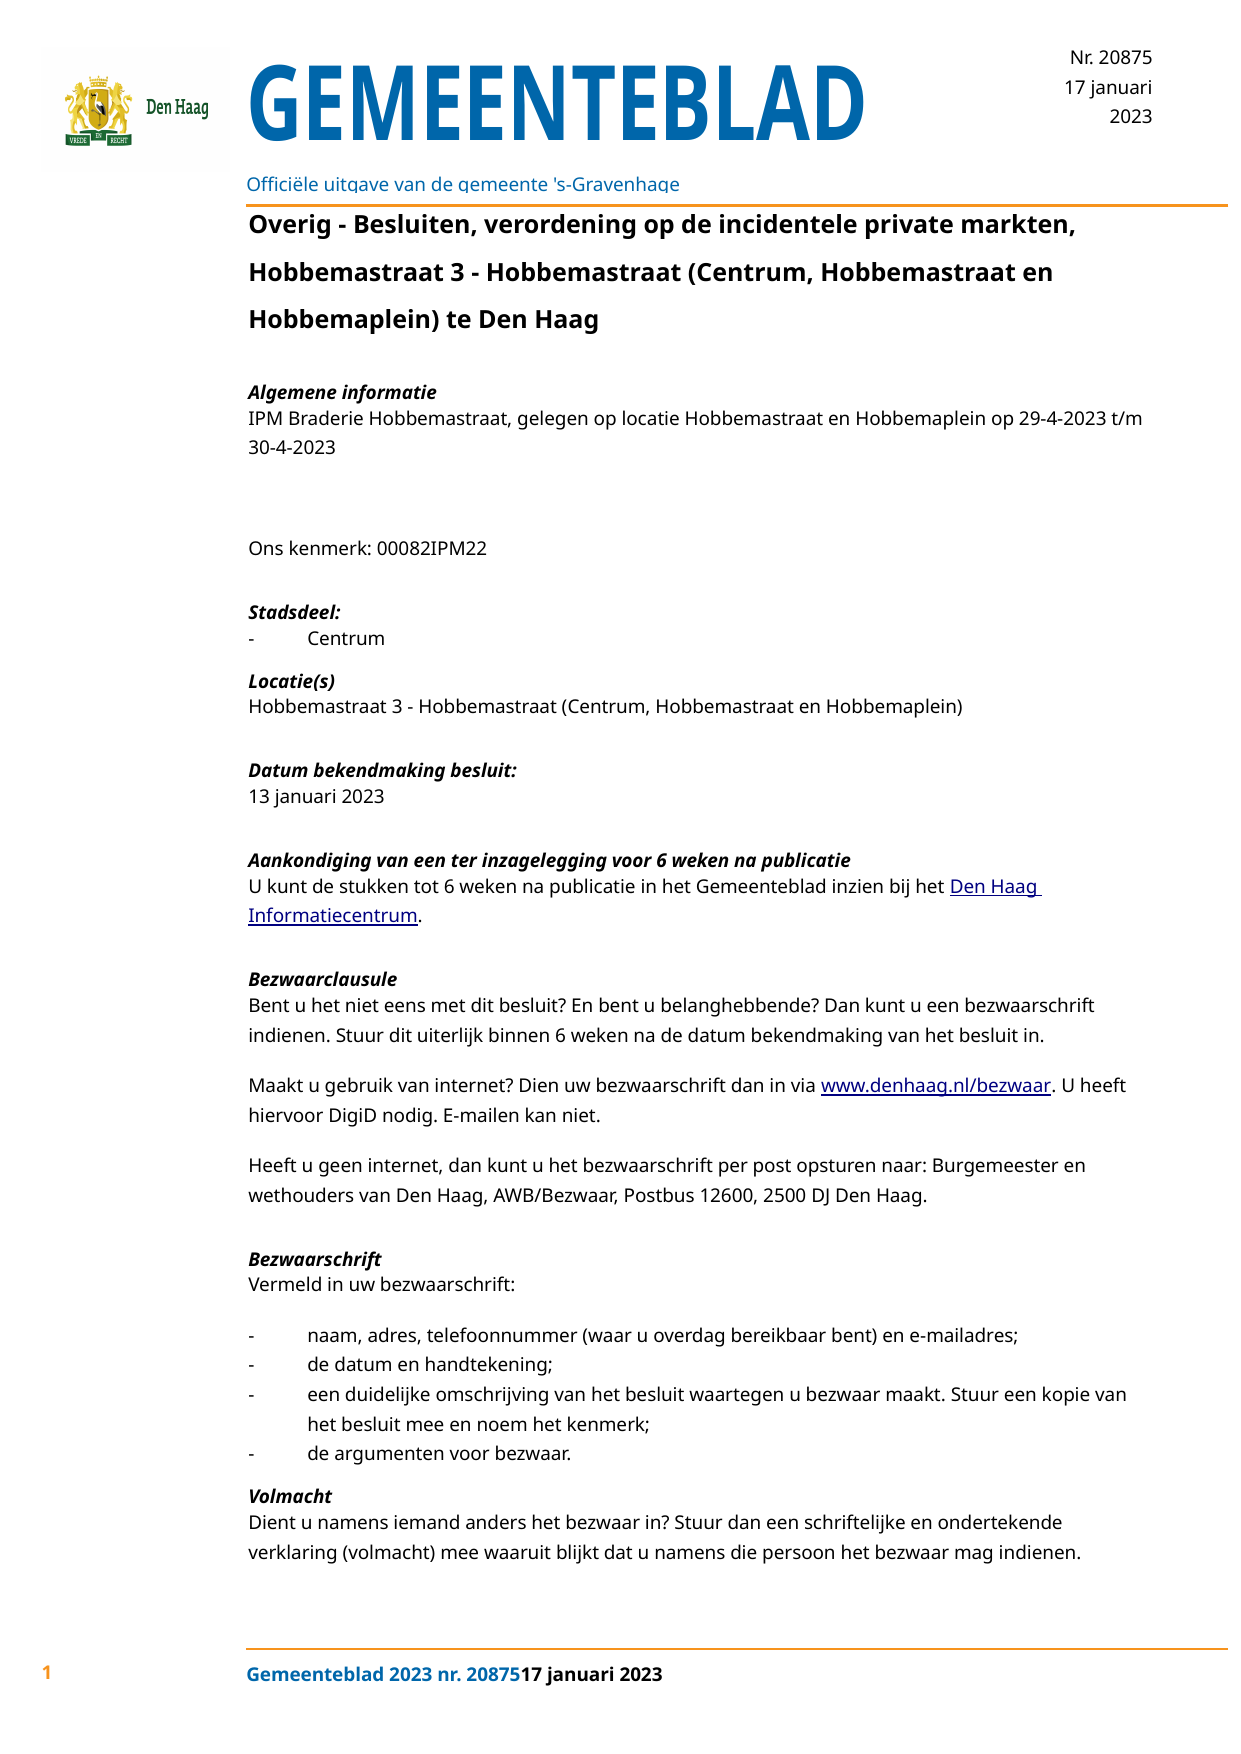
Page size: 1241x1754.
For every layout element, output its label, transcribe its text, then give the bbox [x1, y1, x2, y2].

text Dient u namens iemand anders het bezwaar in? Stuur dan een schriftelijke en ondertekende verklaring (volmacht) mee waaruit blijkt dat u namens die persoon het bezwaar mag indienen. [248, 1509, 1152, 1564]
list een duidelijke omschrijving van het besluit waartegen u bezwaar maakt. Stuur een kopie van het besluit mee en noem het kenmerk; [248, 1381, 1152, 1437]
text Heeft u geen internet, dan kunt u het bezwaarschrift per post opsturen naar: Burgemeester en wethouders van Den Haag, AWB/Bezwaar, Postbus 12600, 2500 DJ Den Haag. [248, 1152, 1152, 1208]
text Locatie(s) [248, 668, 1152, 694]
text Bezwaarschrift [248, 1246, 1152, 1272]
text Maakt u gebruik van internet? Dien uw bezwaarschrift dan in via www.denhaag.nl/bezwaar. U heeft hiervoor DigiD nodig. E-mailen kan niet. [248, 1072, 1152, 1128]
list de datum en handtekening; [248, 1352, 1152, 1377]
list naam, adres, telefoonnummer (waar u overdag bereikbaar bent) en e-mailadres; [248, 1322, 1152, 1348]
text Datum bekendmaking besluit: [248, 758, 1152, 783]
text Stadsdeel: [248, 599, 1152, 625]
text Bent u het niet eens met dit besluit? En bent u belanghebbende? Dan kunt u een bezwaarschrift indienen. Stuur dit uiterlijk binnen 6 weken na de datum bekendmaking van het besluit in. [248, 992, 1152, 1048]
text Hobbemastraat 3 - Hobbemastraat (Centrum, Hobbemastraat en Hobbemaplein) [248, 694, 1152, 719]
text Aankondiging van een ter inzagelegging voor 6 weken na publicatie [248, 847, 1152, 873]
text Overig - Besluiten, verordening op de incidentele private markten, Hobbemastraat 3 - Hobbemastraat (Centrum, Hobbemastraat en Hobbemaplein) te Den Haag [248, 207, 1152, 336]
text IPM Braderie Hobbemastraat, gelegen op locatie Hobbemastraat en Hobbemaplein op 29-4-2023 t/m 30-4-2023 [248, 405, 1152, 460]
picture [41, 47, 231, 172]
text U kunt de stukken tot 6 weken na publicatie in het Gemeenteblad inzien bij het Den Haag Informatiecentrum. [248, 873, 1152, 928]
list de argumenten voor bezwaar. [248, 1440, 1152, 1466]
text Bezwaarclausule [248, 967, 1152, 992]
text Ons kenmerk: 00082IPM22 [248, 535, 1152, 561]
text Vermeld in uw bezwaarschrift: [248, 1272, 1152, 1297]
text Volmacht [248, 1483, 1152, 1509]
text Algemene informatie [248, 379, 1152, 405]
list Centrum [248, 625, 1152, 651]
text 13 januari 2023 [248, 783, 1152, 809]
